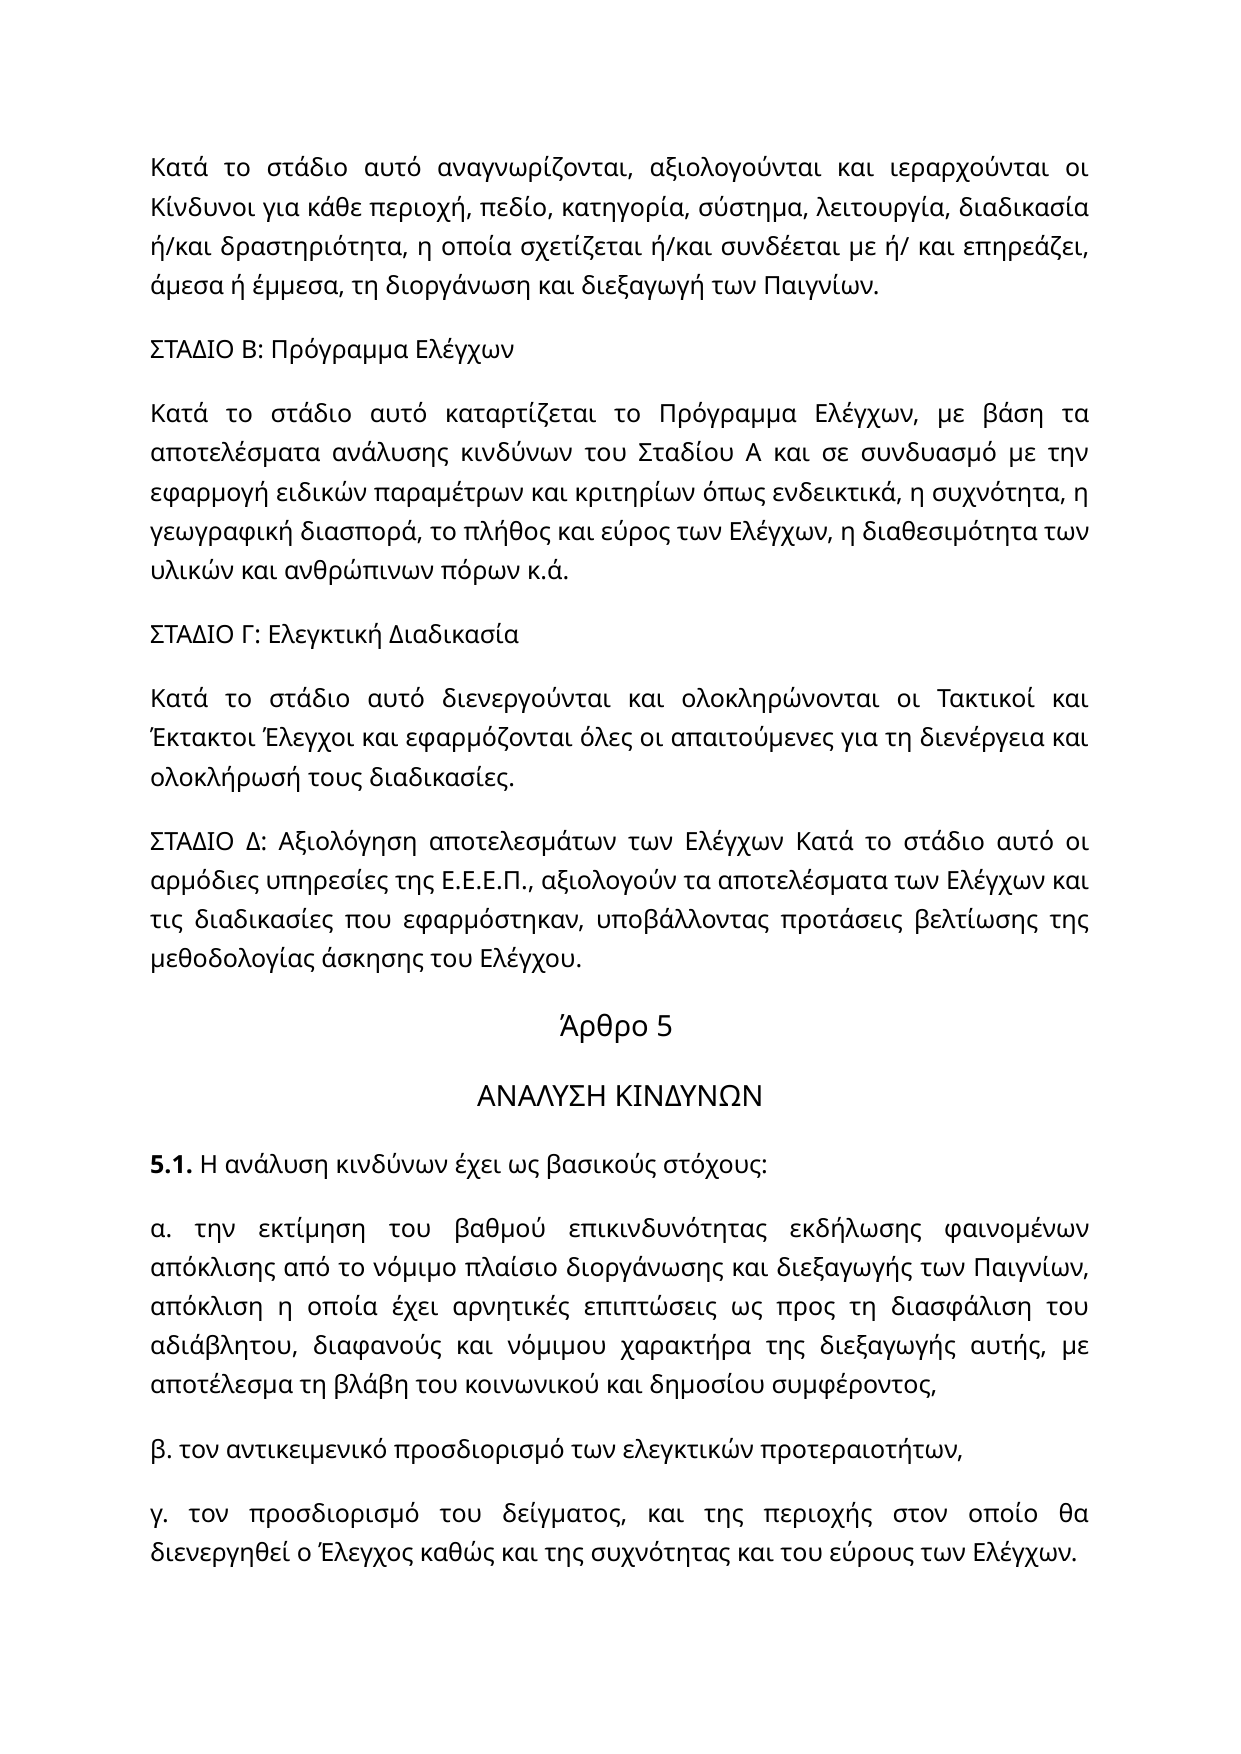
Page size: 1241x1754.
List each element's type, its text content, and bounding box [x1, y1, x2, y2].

subtitle Άρθρο 5 [150, 1005, 1090, 1045]
text ΣΤΑΔΙΟ Γ: Ελεγκτική Διαδικασία [150, 617, 1090, 651]
text Κατά το στάδιο αυτό διενεργούνται και ολοκληρώνονται οι Τακτικοί και Έκτακτοι Έλεγχοι και εφαρμόζονται όλες οι απαιτούμενες για τη διενέργεια και ολοκλήρωσή τους διαδικασίες. [150, 681, 1090, 793]
text ΣΤΑΔΙΟ Β: Πρόγραμμα Ελέγχων [150, 332, 1090, 366]
text γ. τον προσδιορισμό του δείγματος, και της περιοχής στον οποίο θα διενεργηθεί ο Έλεγχος καθώς και της συχνότητας και του εύρους των Ελέγχων. [150, 1495, 1090, 1569]
text α. την εκτίμηση του βαθμού επικινδυνότητας εκδήλωσης φαινομένων απόκλισης από το νόμιμο πλαίσιο διοργάνωσης και διεξαγωγής των Παιγνίων, απόκλιση η οποία έχει αρνητικές επιπτώσεις ως προς τη διασφάλιση του αδιάβλητου, διαφανούς και νόμιμου χαρακτήρα της διεξαγωγής αυτής, με αποτέλεσμα τη βλάβη του κοινωνικού και δημοσίου συμφέροντος, [150, 1210, 1090, 1401]
text Κατά το στάδιο αυτό αναγνωρίζονται, αξιολογούνται και ιεραρχούνται οι Κίνδυνοι για κάθε περιοχή, πεδίο, κατηγορία, σύστημα, λειτουργία, διαδικασία ή/και δραστηριότητα, η οποία σχετίζεται ή/και συνδέεται με ή/ και επηρεάζει, άμεσα ή έμμεσα, τη διοργάνωση και διεξαγωγή των Παιγνίων. [150, 150, 1090, 302]
text 5.1. Η ανάλυση κινδύνων έχει ως βασικούς στόχους: [150, 1146, 1090, 1180]
text β. τον αντικειμενικό προσδιορισμό των ελεγκτικών προτεραιοτήτων, [150, 1431, 1090, 1465]
text Κατά το στάδιο αυτό καταρτίζεται το Πρόγραμμα Ελέγχων, με βάση τα αποτελέσματα ανάλυσης κινδύνων του Σταδίου Α και σε συνδυασμό με την εφαρμογή ειδικών παραμέτρων και κριτηρίων όπως ενδεικτικά, η συχνότητα, η γεωγραφική διασπορά, το πλήθος και εύρος των Ελέγχων, η διαθεσιμότητα των υλικών και ανθρώπινων πόρων κ.ά. [150, 396, 1090, 587]
text ΣΤΑΔΙΟ Δ: Αξιολόγηση αποτελεσμάτων των Ελέγχων Κατά το στάδιο αυτό οι αρμόδιες υπηρεσίες της Ε.Ε.Ε.Π., αξιολογούν τα αποτελέσματα των Ελέγχων και τις διαδικασίες που εφαρμόστηκαν, υποβάλλοντας προτάσεις βελτίωσης της μεθοδολογίας άσκησης του Ελέγχου. [150, 823, 1090, 975]
subtitle ΑΝΑΛΥΣΗ ΚΙΝΔΥΝΩΝ [150, 1076, 1090, 1115]
